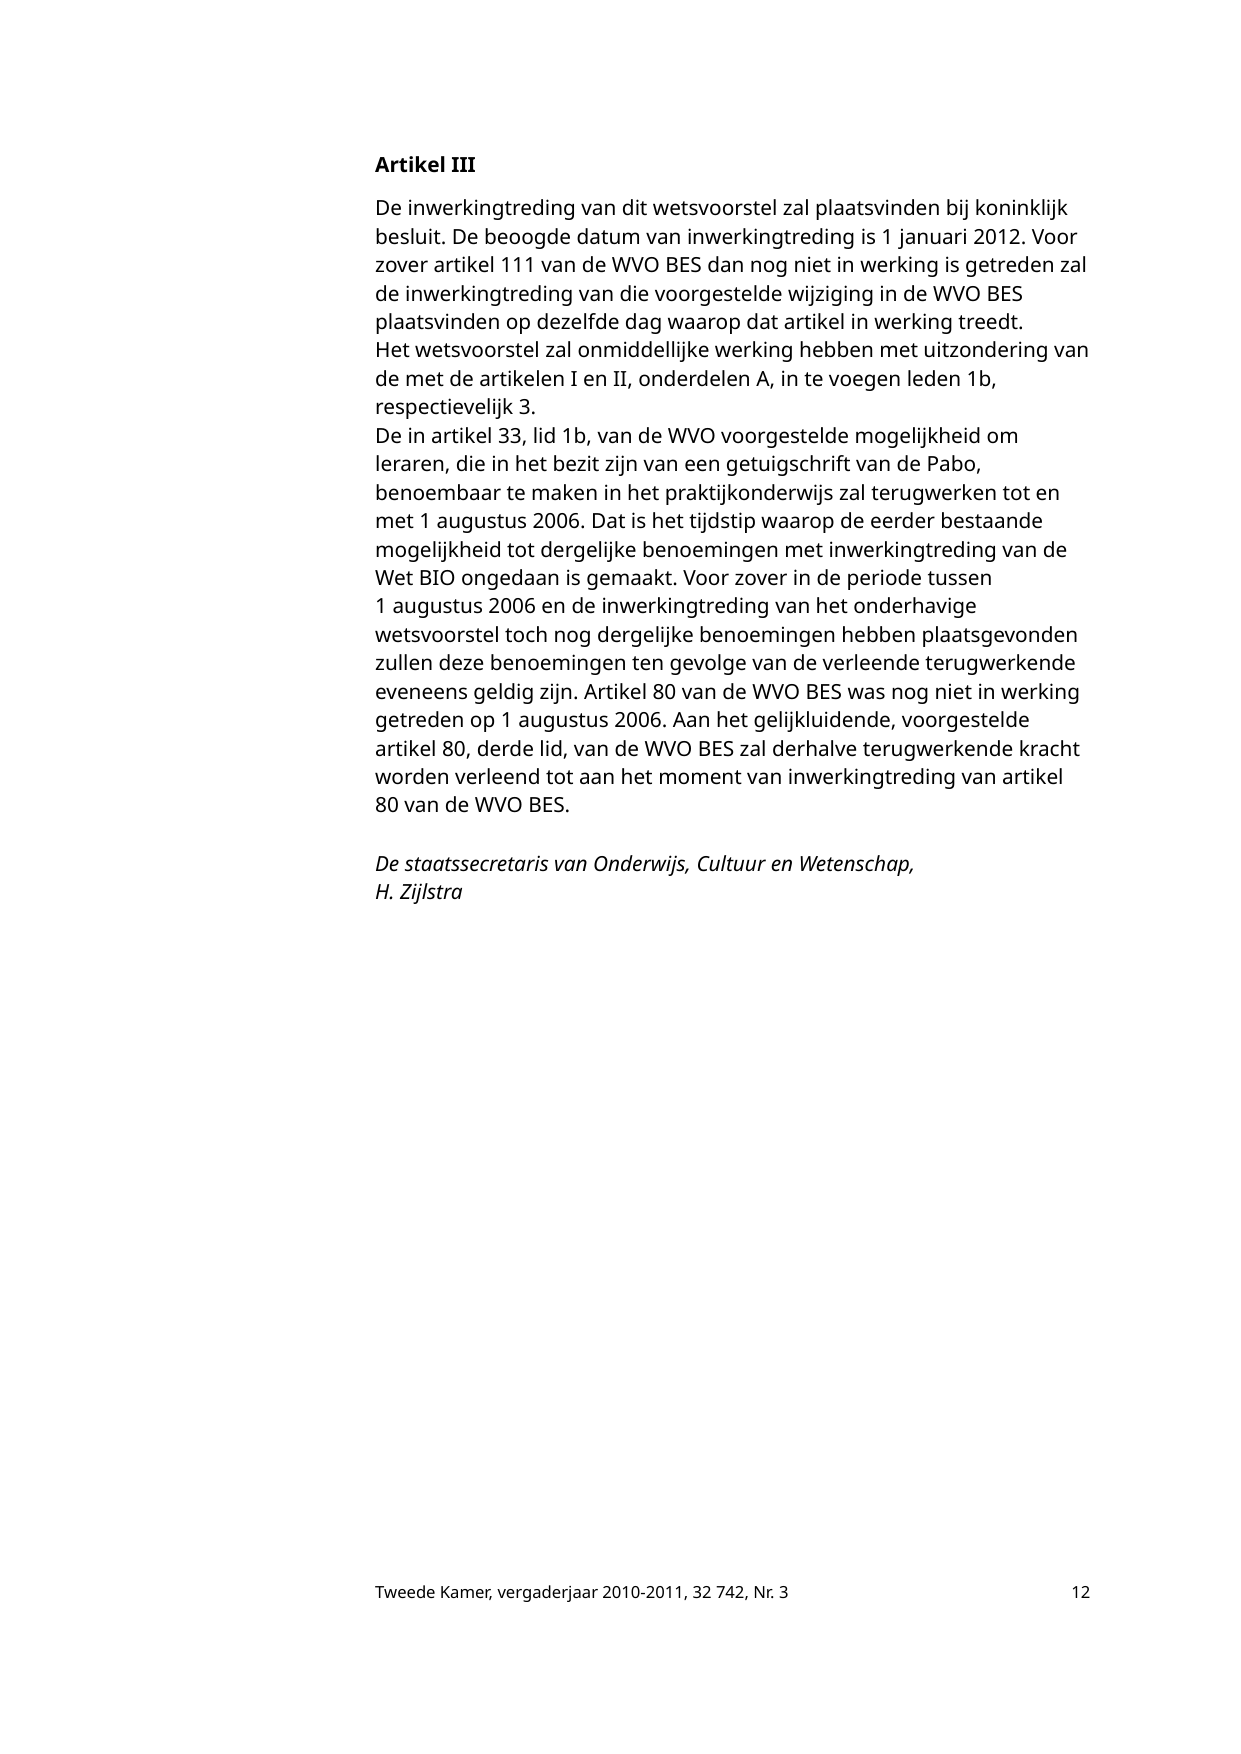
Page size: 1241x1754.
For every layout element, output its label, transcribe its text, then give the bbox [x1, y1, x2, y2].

text Het wetsvoorstel zal onmiddellijke werking hebben met uitzondering van de met de artikelen I en II, onderdelen A, in te voegen leden 1b, respectievelijk 3. [375, 422, 1090, 508]
text De staatssecretaris van Onderwijs, Cultuur en Wetenschap, [375, 936, 1090, 964]
text Artikel III [375, 237, 1090, 265]
text De inwerkingtreding van dit wetsvoorstel zal plaatsvinden bij koninklijk besluit. De beoogde datum van inwerkingtreding is 1 januari 2012. Voor zover artikel 111 van de WVO BES dan nog niet in werking is getreden zal de inwerkingtreding van die voorgestelde wijziging in de WVO BES plaatsvinden op dezelfde dag waarop dat artikel in werking treedt. [375, 280, 1090, 422]
text Artikel 55 van de WVO en artikel 111 van de WVO BES hebben betrekking op het niet uit de openbare kas bekostigd bijzonder schoolonderwijs. De voor het openbaar onderwijs en bekostigde bijzonder onderwijs geldende vereisten voor benoeming of tewerkstelling van leraren zijn hier van overeenkomstige toepassing verklaard op het niet uit de openbare kas bekostigd bijzonder onderwijs. Deze van overeenkomstige toepassing verklaring dient ook te gelden voor de uitbreiding van de benoembaarheid, zoals geregeld in lid 1b van de WVO en de gelijkluidende bepaling in de WVO BES. Derhalve wordt voorgesteld de artikelen 55, eerste lid, van de WVO en 111, eerste lid, van de WVO BES in die zin aan te passen. Tevens is van de gelegenheid gebruik gemaakt om ook de verwijzing naar de artikelen 33, leden 1a en 16, alsmede 33a van de WVO, en de gelijke artikelen in de WVO BES, te actualiseren. Deze waren nog niet meegenomen bij de wetswijzigingen waarin genoemde artikelen of artikelleden zijn ingevoegd. [375, 150, 1090, 207]
text H. Zijlstra [375, 964, 1090, 993]
text De in artikel 33, lid 1b, van de WVO voorgestelde mogelijkheid om leraren, die in het bezit zijn van een getuigschrift van de Pabo, benoembaar te maken in het praktijkonderwijs zal terugwerken tot en met 1 augustus 2006. Dat is het tijdstip waarop de eerder bestaande mogelijkheid tot dergelijke benoemingen met inwerkingtreding van de Wet BIO ongedaan is gemaakt. Voor zover in de periode tussen 1 augustus 2006 en de inwerkingtreding van het onderhavige wetsvoorstel toch nog dergelijke benoemingen hebben plaatsgevonden zullen deze benoemingen ten gevolge van de verleende terugwerkende eveneens geldig zijn. Artikel 80 van de WVO BES was nog niet in werking getreden op 1 augustus 2006. Aan het gelijkluidende, voorgestelde artikel 80, derde lid, van de WVO BES zal derhalve terugwerkende kracht worden verleend tot aan het moment van inwerkingtreding van artikel 80 van de WVO BES. [375, 508, 1090, 906]
